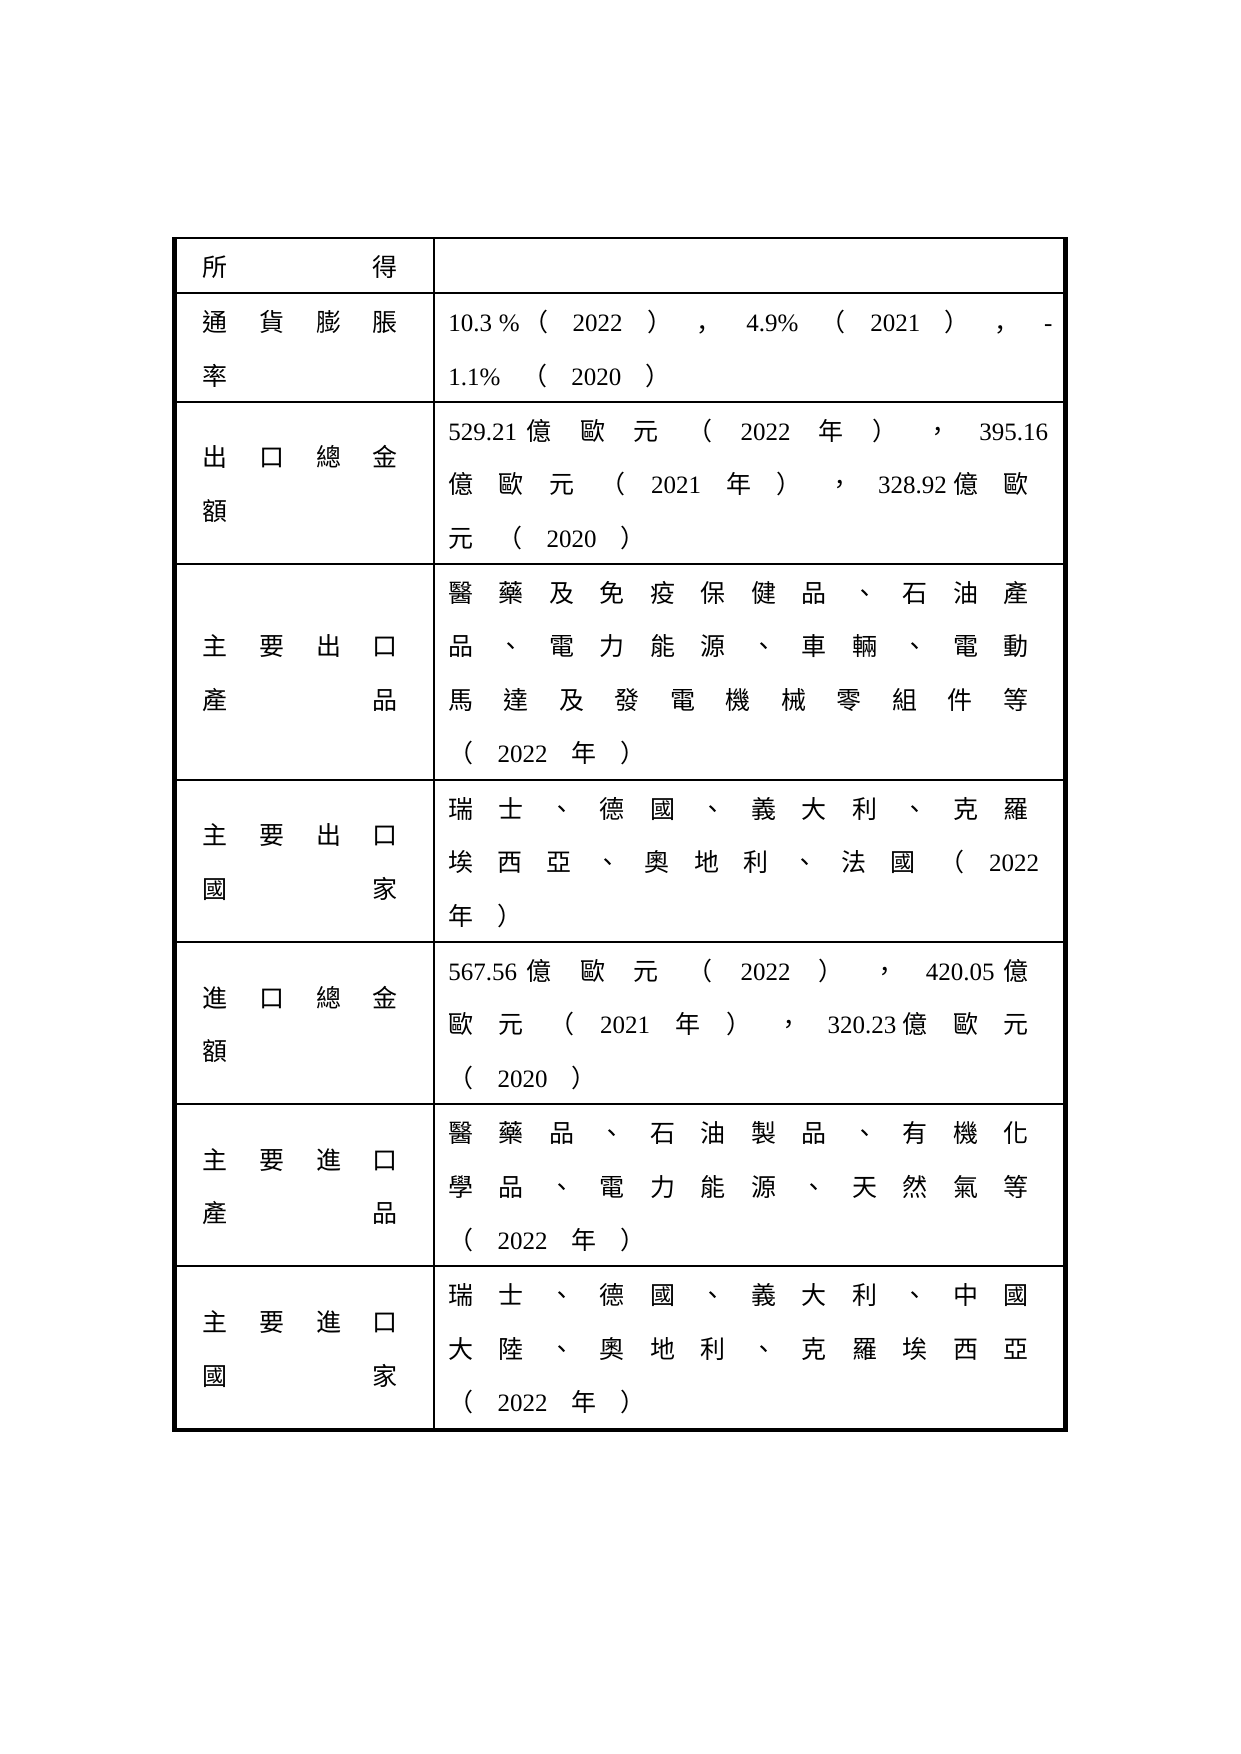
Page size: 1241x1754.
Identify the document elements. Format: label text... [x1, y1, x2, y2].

table_cell 10.3 %（2022），4.9%（2021），-1.1%（2020） [435, 294, 1063, 401]
table_cell 瑞士、德國、義大利、中國大陸、奧地利、克羅埃西亞（2022年） [435, 1267, 1063, 1428]
table_cell 進口總金額 [177, 943, 433, 1103]
table_cell 出口總金額 [177, 403, 433, 563]
table_cell 所得 [177, 239, 433, 292]
table_cell 醫藥品、石油製品、有機化學品、電力能源、天然氣等（2022年） [435, 1105, 1063, 1265]
table_cell [435, 239, 1063, 292]
table_cell 主要出口產品 [177, 565, 433, 779]
table_cell 主要進口產品 [177, 1105, 433, 1265]
table_cell 主要出口國家 [177, 781, 433, 941]
table_cell 567.56億歐元（2022），420.05億歐元（2021年），320.23億歐元（2020） [435, 943, 1063, 1103]
table_cell 瑞士、德國、義大利、克羅埃西亞、奧地利、法國（2022年） [435, 781, 1063, 941]
table_cell 529.21億歐元（2022年），395.16億歐元（2021年），328.92億歐元（2020） [435, 403, 1063, 563]
table_cell 主要進口國家 [177, 1267, 433, 1428]
table_cell 醫藥及免疫保健品、石油產品、電力能源、車輛、電動馬達及發電機械零組件等（2022年） [435, 565, 1063, 779]
table_cell 通貨膨脹率 [177, 294, 433, 401]
